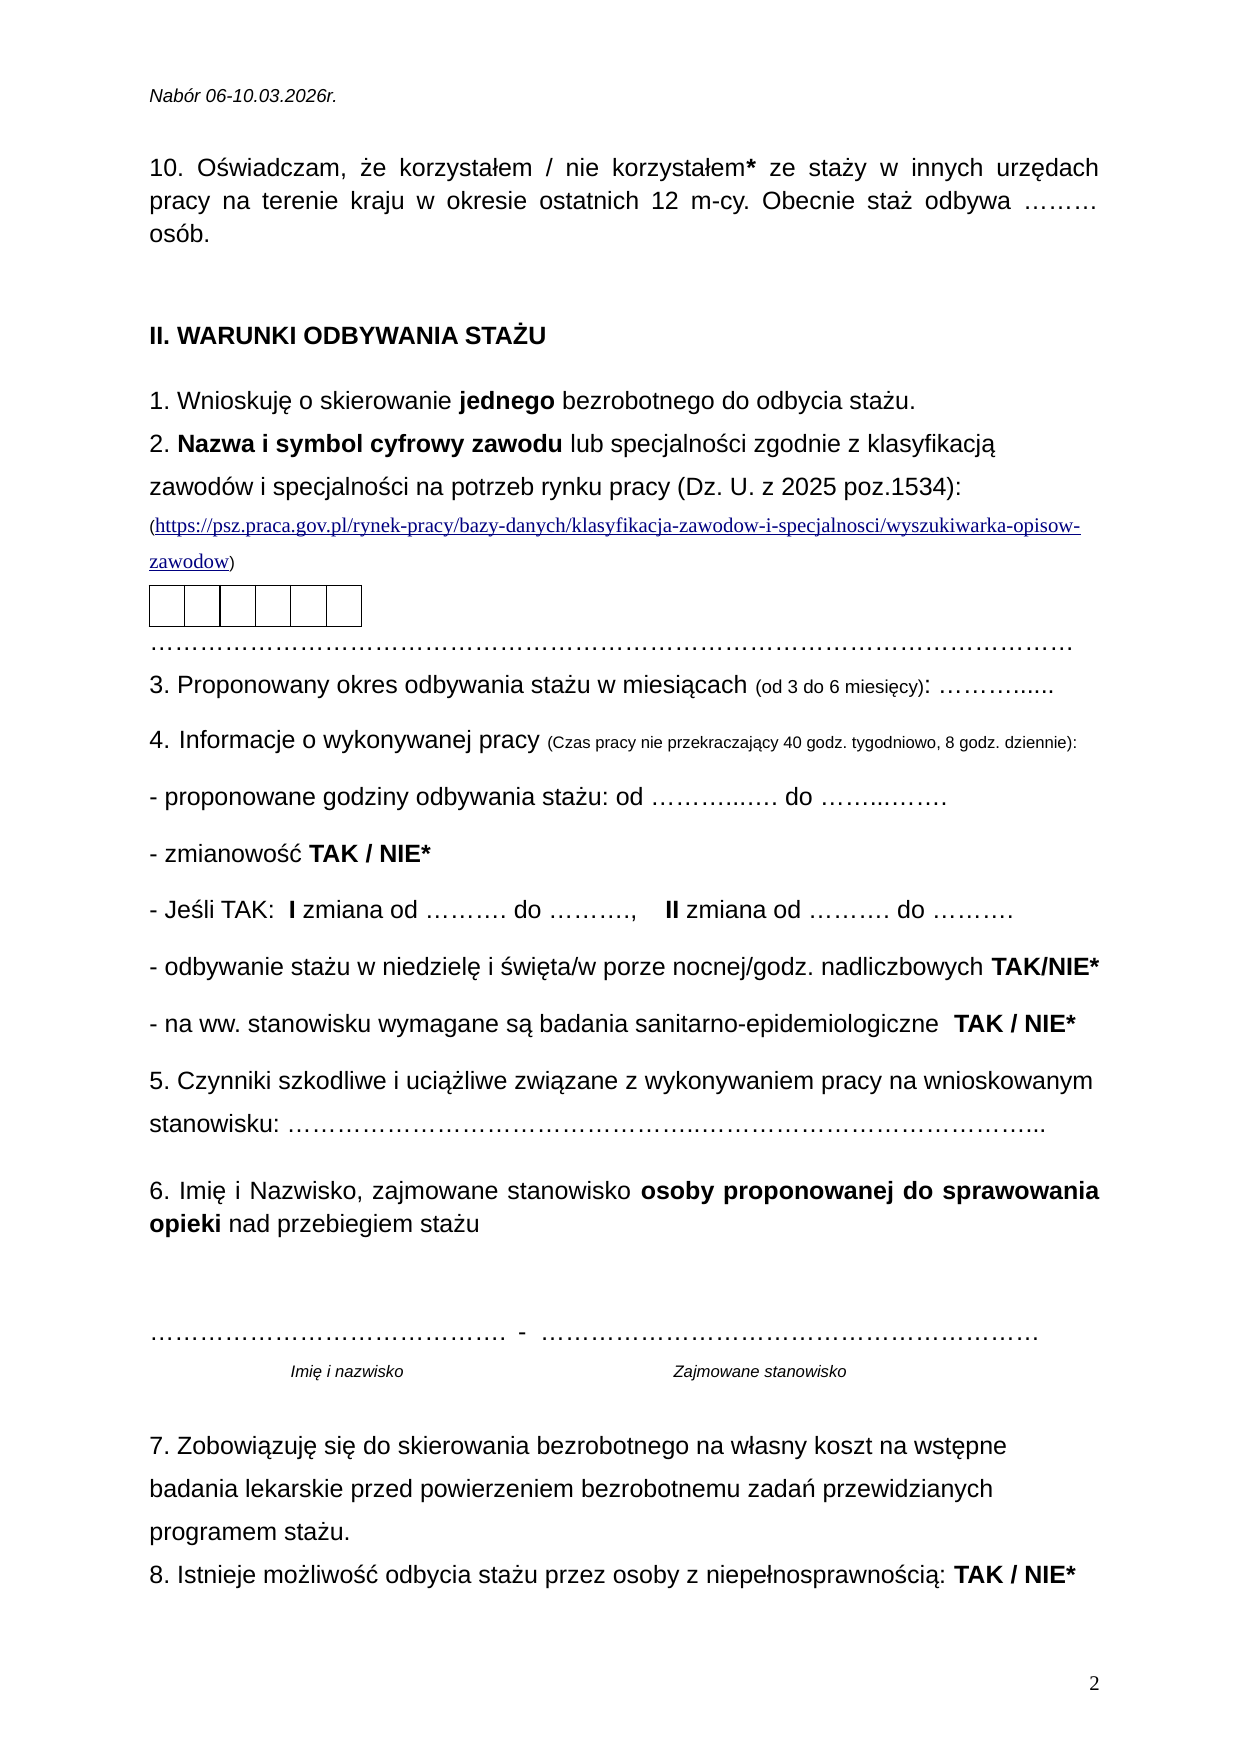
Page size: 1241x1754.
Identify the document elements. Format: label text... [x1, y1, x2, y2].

table_header [256, 586, 290, 626]
table_header [327, 586, 361, 626]
text 4. Informacje o wykonywanej pracy (Czas pracy nie przekraczający 40 godz. tygodniowo, 8 godz. dziennie): [149, 725, 1099, 754]
text 2. Nazwa i symbol cyfrowy zawodu lub specjalności zgodnie z klasyfikacją zawodów i specjalności na potrzeb rynku pracy (Dz. U. z 2025 poz.1534): (https://psz.praca.gov.pl/rynek-pracy/bazy-danych/klasyfikacja-zawodow-i-specjalnosci/wyszukiwarka-opisow-zawodow) [149, 429, 1099, 573]
text 1. Wnioskuję o skierowanie jednego bezrobotnego do odbycia stażu. [149, 386, 1099, 414]
text 3. Proponowany okres odbywania stażu w miesiącach (od 3 do 6 miesięcy): ………...... [149, 670, 1099, 699]
table_header [221, 586, 255, 626]
text 8. Istnieje możliwość odbycia stażu przez osoby z niepełnosprawnością: TAK / NIE* [149, 1560, 1099, 1589]
text II. WARUNKI ODBYWANIA STAŻU [149, 321, 1099, 350]
table_header [150, 586, 184, 626]
table_header [291, 586, 326, 626]
text Imię i nazwisko Zajmowane stanowisko [149, 1362, 1099, 1391]
text ………………………………………………………………………………………………… [149, 627, 1099, 656]
text - zmianowość TAK / NIE* [149, 839, 1099, 867]
text - odbywanie stażu w niedzielę i święta/w porze nocnej/godz. nadliczbowych TAK/NIE* [149, 952, 1099, 981]
text ……………………………………. - …………………………………………………… [149, 1317, 1099, 1346]
text - na ww. stanowisku wymagane są badania sanitarno-epidemiologiczne TAK / NIE* [149, 1009, 1099, 1038]
table_header [185, 586, 219, 626]
text 7. Zobowiązuję się do skierowania bezrobotnego na własny koszt na wstępne badania lekarskie przed powierzeniem bezrobotnemu zadań przewidzianych programem stażu. [149, 1431, 1099, 1546]
text - Jeśli TAK: I zmiana od ………. do ………., II zmiana od ………. do ………. [149, 896, 1099, 924]
text 10. Oświadczam, że korzystałem / nie korzystałem* ze staży w innych urzędach pracy na terenie kraju w okresie ostatnich 12 m-cy. Obecnie staż odbywa ……… osób. [149, 153, 1099, 248]
text - proponowane godziny odbywania stażu: od ………...…. do ……...……. [149, 782, 1099, 811]
text 5. Czynniki szkodliwe i uciążliwe związane z wykonywaniem pracy na wnioskowanym stanowisku: …………………………………………..…………………………………... [149, 1066, 1099, 1138]
text 6. Imię i Nazwisko, zajmowane stanowisko osoby proponowanej do sprawowania opieki nad przebiegiem stażu [149, 1176, 1099, 1238]
